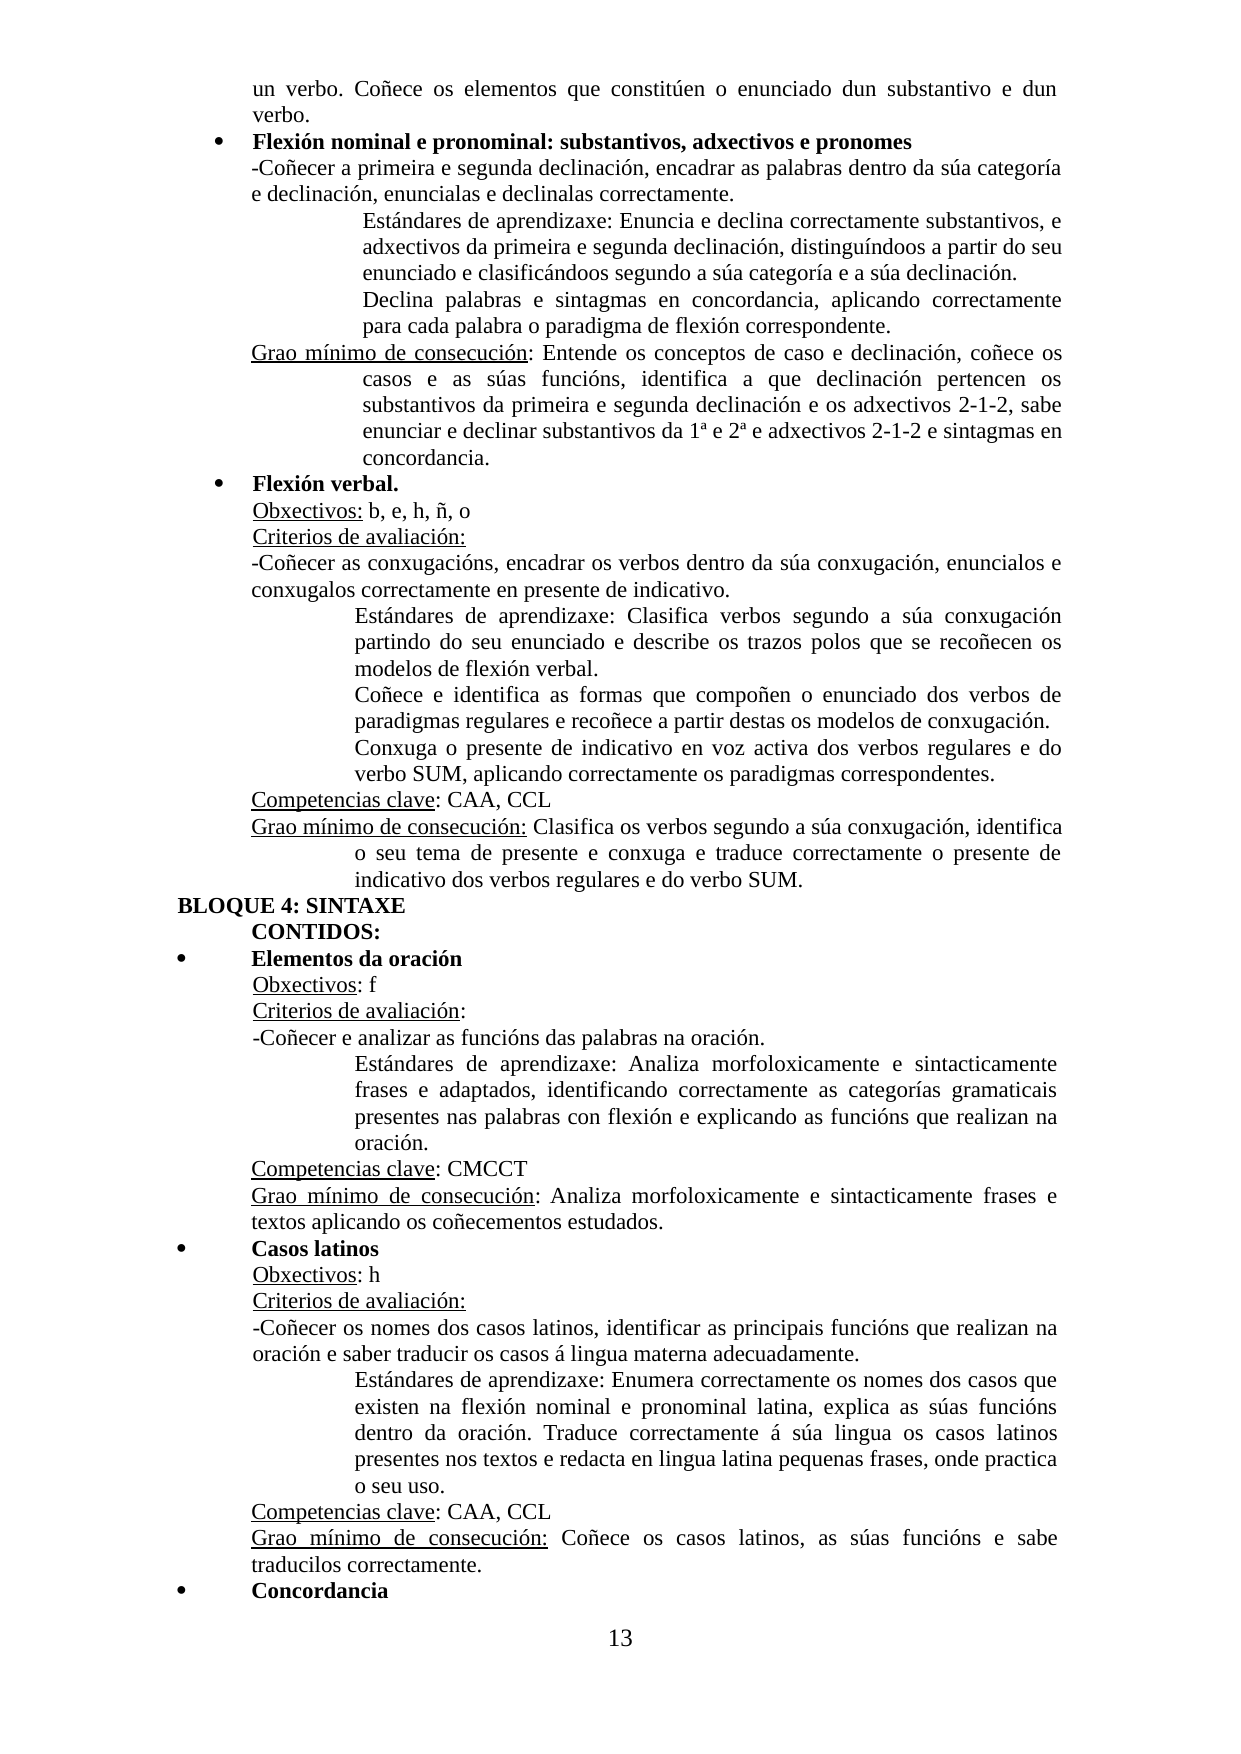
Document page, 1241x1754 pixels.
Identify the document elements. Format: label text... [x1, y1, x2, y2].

text Obxectivos: b, e, h, ñ, o [252, 497, 1063, 523]
text Grao mínimo de consecución: Coñece os casos latinos, as súas funcións e sabe traducilos correctamente. [177, 1524, 1058, 1577]
text -Coñecer a primeira e segunda declinación, encadrar as palabras dentro da súa categoría e declinación, enuncialas e declinalas correctamente. [177, 154, 1063, 207]
list Flexión nominal e pronominal: substantivos, adxectivos e pronomes [215, 128, 1063, 154]
text Competencias clave: CMCCT [177, 1156, 1058, 1182]
text Competencias clave: CAA, CCL [177, 1498, 1058, 1524]
list Flexión verbal. [215, 470, 1063, 497]
text -Coñecer as conxugacións, encadrar os verbos dentro da súa conxugación, enuncialos e conxugalos correctamente en presente de indicativo. [251, 549, 1063, 602]
text Grao mínimo de consecución: Clasifica os verbos segundo a súa conxugación, identifica o seu tema de presente e conxuga e traduce correctamente o presente de indicativo dos verbos regulares e do verbo SUM. [251, 813, 1063, 892]
text un verbo. Coñece os elementos que constitúen o enunciado dun substantivo e dun verbo. [252, 75, 1058, 128]
text Obxectivos: f [252, 971, 1058, 997]
text Competencias clave: CAA, CCL [177, 787, 1063, 813]
text CONTIDOS: [177, 918, 1058, 945]
text Criterios de avaliación: [252, 1287, 1058, 1314]
text Conxuga o presente de indicativo en voz activa dos verbos regulares e do verbo SUM, aplicando correctamente os paradigmas correspondentes. [354, 734, 1063, 787]
text Declina palabras e sintagmas en concordancia, aplicando correctamente para cada palabra o paradigma de flexión correspondente. [185, 286, 1063, 338]
list Concordancia [177, 1577, 1058, 1603]
list Elementos da oración [177, 945, 1058, 971]
text Estándares de aprendizaxe: Enumera correctamente os nomes dos casos que existen na flexión nominal e pronominal latina, explica as súas funcións dentro da oración. Traduce correctamente á súa lingua os casos latinos presentes nos textos e redacta en lingua latina pequenas frases, onde practica o seu uso. [354, 1366, 1058, 1498]
text Estándares de aprendizaxe: Enuncia e declina correctamente substantivos, e adxectivos da primeira e segunda declinación, distinguíndoos a partir do seu enunciado e clasificándoos segundo a súa categoría e a súa declinación. [362, 207, 1063, 286]
text BLOQUE 4: SINTAXE [177, 892, 1058, 918]
list Casos latinos [177, 1234, 1058, 1261]
text Criterios de avaliación: [252, 523, 1063, 549]
text Coñece e identifica as formas que compoñen o enunciado dos verbos de paradigmas regulares e recoñece a partir destas os modelos de conxugación. [354, 681, 1063, 734]
text Grao mínimo de consecución: Analiza morfoloxicamente e sintacticamente frases e textos aplicando os coñecementos estudados. [251, 1182, 1058, 1234]
text Obxectivos: h [252, 1261, 1058, 1287]
text Estándares de aprendizaxe: Analiza morfoloxicamente e sintacticamente frases e adaptados, identificando correctamente as categorías gramaticais presentes nas palabras con flexión e explicando as funcións que realizan na oración. [354, 1050, 1058, 1156]
text Criterios de avaliación: [252, 997, 1058, 1024]
text -Coñecer e analizar as funcións das palabras na oración. [252, 1024, 1058, 1050]
text Estándares de aprendizaxe: Clasifica verbos segundo a súa conxugación partindo do seu enunciado e describe os trazos polos que se recoñecen os modelos de flexión verbal. [354, 602, 1063, 681]
text -Coñecer os nomes dos casos latinos, identificar as principais funcións que realizan na oración e saber traducir os casos á lingua materna adecuadamente. [252, 1314, 1058, 1366]
text Grao mínimo de consecución: Entende os conceptos de caso e declinación, coñece os casos e as súas funcións, identifica a que declinación pertencen os substantivos da primeira e segunda declinación e os adxectivos 2-1-2, sabe enunciar e declinar substantivos da 1ª e 2ª e adxectivos 2-1-2 e sintagmas en concordancia. [251, 338, 1063, 470]
